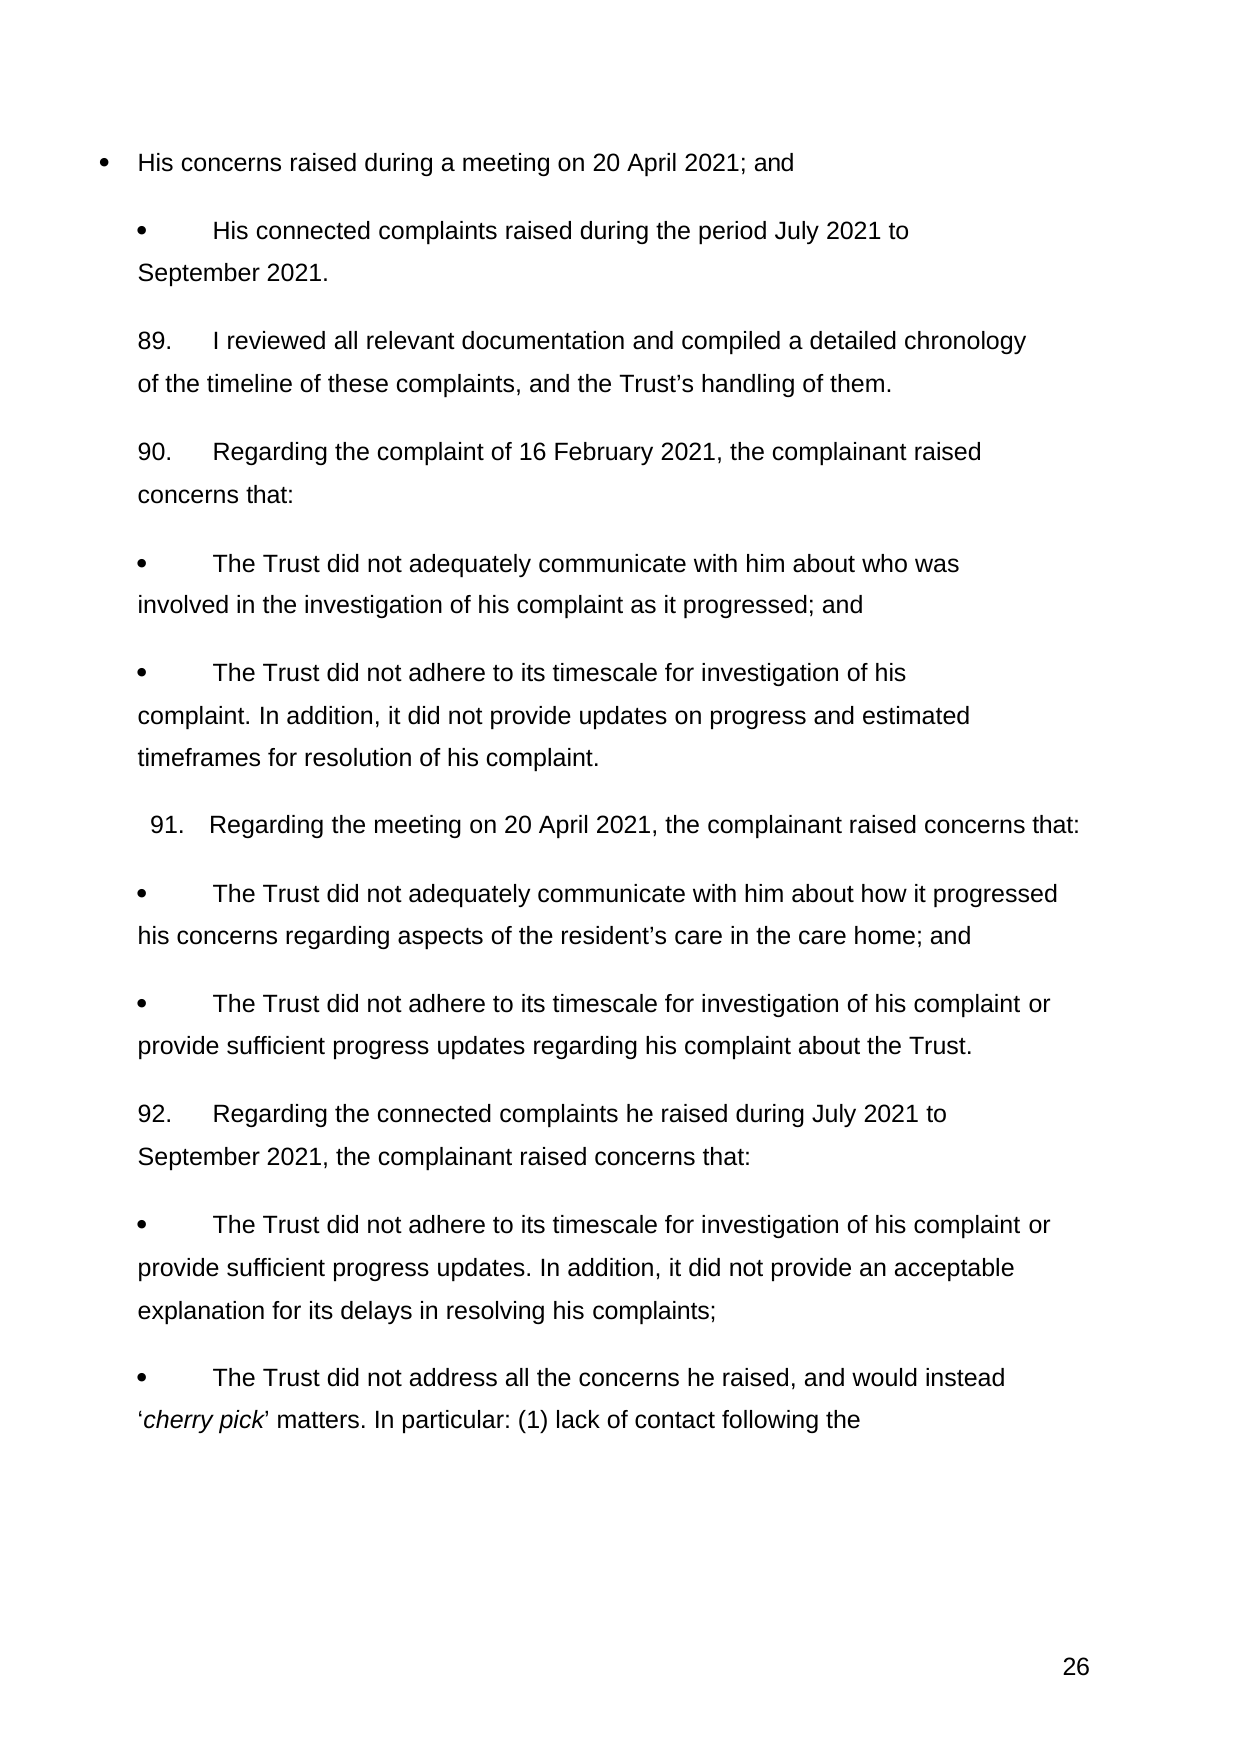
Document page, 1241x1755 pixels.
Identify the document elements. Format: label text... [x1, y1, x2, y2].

list His concerns raised during a meeting on 20 April 2021; and [100, 148, 1103, 177]
list I reviewed all relevant documentation and compiled a detailed chronology of the timeline of these complaints, and the Trust’s handling of them. [137, 326, 1051, 398]
list The Trust did not adhere to its timescale for investigation of his complaint or provide sufficient progress updates. In addition, it did not provide an acceptable explanation for its delays in resolving his complaints; [137, 1211, 1053, 1324]
list The Trust did not address all the concerns he raised, and would instead ‘cherry pick’ matters. In particular: (1) lack of contact following the [137, 1363, 1077, 1434]
list Regarding the complaint of 16 February 2021, the complainant raised concerns that: [137, 437, 1087, 509]
list The Trust did not adhere to its timescale for investigation of his complaint or provide sufficient progress updates regarding his complaint about the Trust. [137, 989, 1081, 1060]
list Regarding the meeting on 20 April 2021, the complainant raised concerns that: [150, 811, 1103, 839]
list The Trust did not adequately communicate with him about how it progressed his concerns regarding aspects of the resident’s care in the care home; and [137, 879, 1070, 950]
list The Trust did not adhere to its timescale for investigation of his complaint. In addition, it did not provide updates on progress and estimated timeframes for resolution of his complaint. [137, 658, 1002, 772]
list His connected complaints raised during the period July 2021 to September 2021. [137, 216, 981, 287]
list The Trust did not adequately communicate with him about who was involved in the investigation of his complaint as it progressed; and [137, 548, 1031, 619]
list Regarding the connected complaints he raised during July 2021 to September 2021, the complainant raised concerns that: [137, 1099, 1073, 1171]
